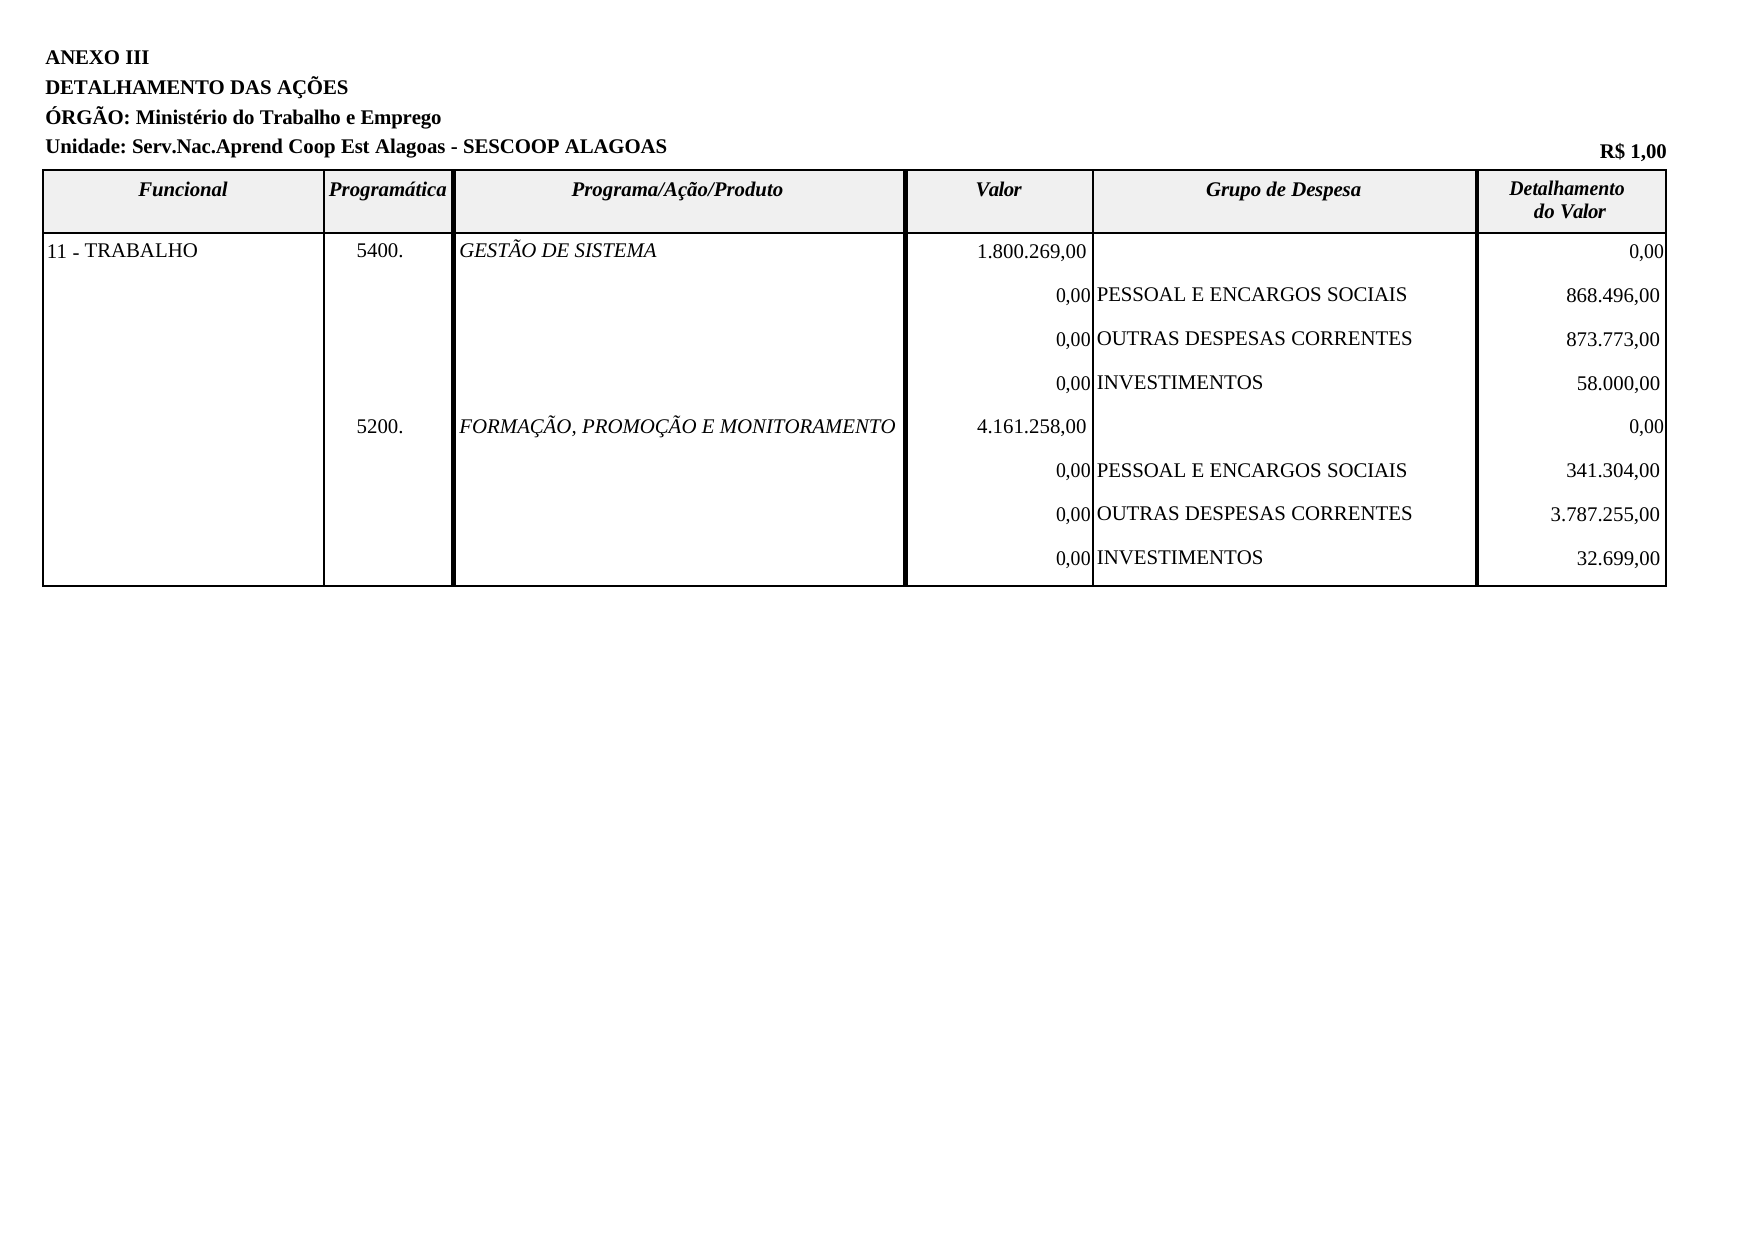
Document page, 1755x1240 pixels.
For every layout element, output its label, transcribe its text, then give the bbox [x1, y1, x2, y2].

table_cell [456, 316, 903, 360]
table_cell [325, 274, 451, 316]
table_cell [325, 360, 451, 404]
table_cell 873.773,00 [1479, 316, 1665, 360]
table_cell PESSOAL E ENCARGOS SOCIAIS [1094, 234, 1475, 316]
table_cell [325, 316, 451, 360]
table_cell 0,00 [1479, 404, 1665, 448]
table_cell 32.699,00 [1479, 535, 1665, 585]
table_cell 11 - TRABALHO [44, 234, 323, 585]
table_cell 58.000,00 [1479, 360, 1665, 404]
table_cell 5400. [325, 234, 451, 274]
table_cell FORMAÇÃO, PROMOÇÃO E MONITORAMENTO [456, 404, 903, 585]
text ÓRGÃO: Ministério do Trabalho e Emprego [45, 105, 1679, 129]
table_cell [1094, 404, 1475, 448]
text DETALHAMENTO DAS AÇÕES [45, 75, 1679, 99]
table_cell 5200. [325, 404, 451, 585]
table_header Valor [908, 171, 1092, 232]
table_cell 4.161.258,00 [908, 404, 1092, 448]
table_cell 0,00 [908, 360, 1092, 404]
table_cell 0,00 [908, 316, 1092, 360]
text Unidade: Serv.Nac.Aprend Coop Est Alagoas - SESCOOP ALAGOAS R$ 1,00 [45, 134, 1679, 163]
table_cell PESSOAL E ENCARGOS SOCIAIS [1094, 448, 1475, 491]
text ANEXO III [45, 45, 1679, 69]
table_header Programa/Ação/Produto [456, 171, 903, 232]
table_cell 0,00 [908, 491, 1092, 535]
table_cell 0,00 [908, 274, 1092, 316]
table_cell 0,00 [908, 448, 1092, 491]
table_header Programática [325, 171, 451, 232]
table_cell 3.787.255,00 [1479, 491, 1665, 535]
table_cell [456, 360, 903, 404]
table_cell 0,00 [1479, 234, 1665, 274]
table_cell GESTÃO DE SISTEMA [456, 234, 903, 274]
table_cell 1.800.269,00 [908, 234, 1092, 274]
table_cell 868.496,00 [1479, 274, 1665, 316]
table_header Funcional [44, 171, 323, 232]
table_cell [456, 274, 903, 316]
table_header Detalhamento do Valor [1479, 171, 1665, 232]
table_cell 341.304,00 [1479, 448, 1665, 491]
table_cell OUTRAS DESPESAS CORRENTES [1094, 491, 1475, 535]
table_cell INVESTIMENTOS [1094, 535, 1475, 585]
table_cell OUTRAS DESPESAS CORRENTES [1094, 316, 1475, 360]
table_cell INVESTIMENTOS [1094, 360, 1475, 404]
table_cell 0,00 [908, 535, 1092, 585]
table_header Grupo de Despesa [1094, 171, 1475, 232]
